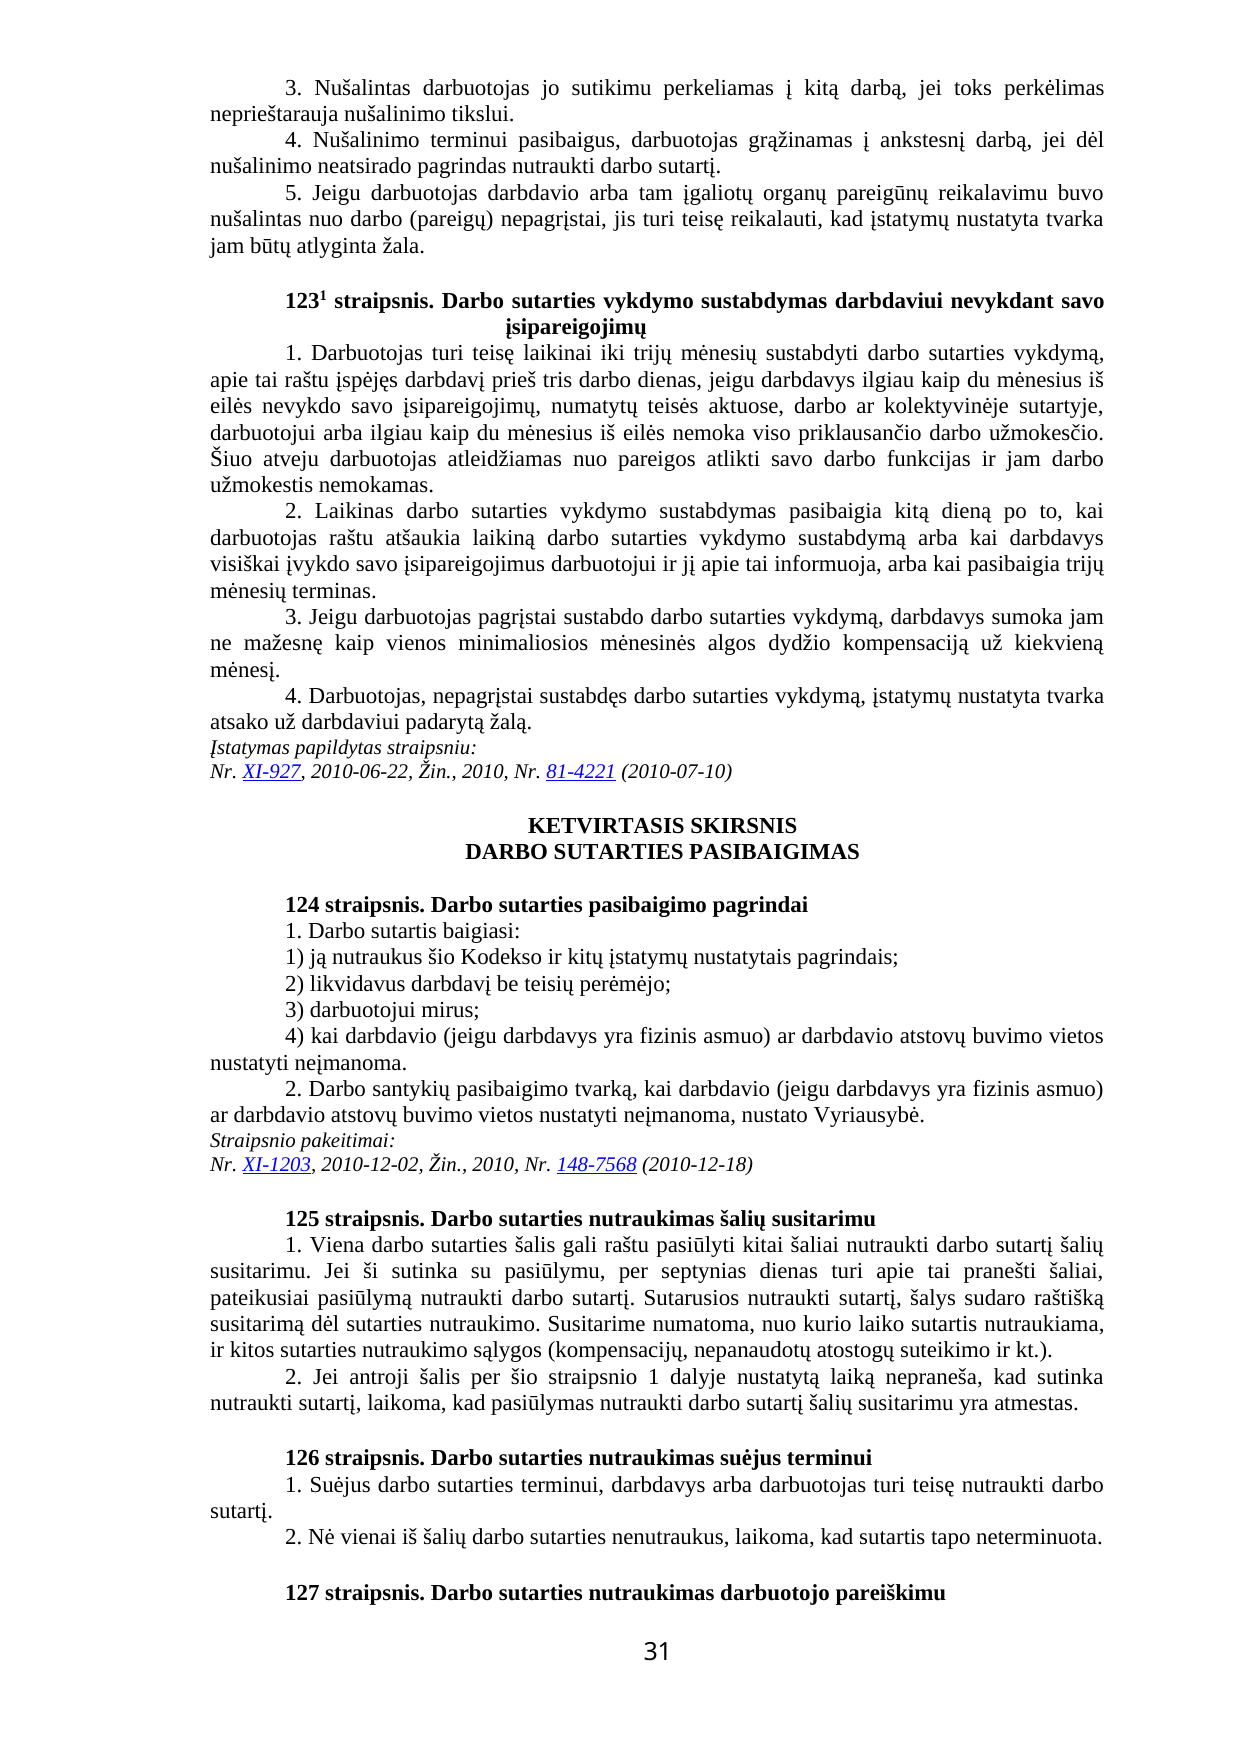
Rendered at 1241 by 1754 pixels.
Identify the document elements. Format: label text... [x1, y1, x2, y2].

text Nr. XI-1203, 2010-12-02, Žin., 2010, Nr. 148-7568 (2010-12-18) [210, 1152, 1106, 1176]
text 126 straipsnis. Darbo sutarties nutraukimas suėjus terminui [210, 1444, 1106, 1471]
text 2. Nė vienai iš šalių darbo sutarties nenutraukus, laikoma, kad sutartis tapo neterminuota. [210, 1523, 1106, 1550]
text Nr. XI-927, 2010-06-22, Žin., 2010, Nr. 81-4221 (2010-07-10) [210, 759, 1106, 783]
text 1) ją nutraukus šio Kodekso ir kitų įstatymų nustatytais pagrindais; [210, 943, 1106, 970]
text 1. Darbuotojas turi teisę laikinai iki trijų mėnesių sustabdyti darbo sutarties vykdymą, apie tai raštu įspėjęs darbdavį prieš tris darbo dienas, jeigu darbdavys ilgiau kaip du mėnesius iš eilės nevykdo savo įsipareigojimų, numatytų teisės aktuose, darbo ar kolektyvinėje sutartyje, darbuotojui arba ilgiau kaip du mėnesius iš eilės nemoka viso priklausančio darbo užmokesčio. Šiuo atveju darbuotojas atleidžiamas nuo pareigos atlikti savo darbo funkcijas ir jam darbo užmokestis nemokamas. [210, 339, 1106, 498]
text 124 straipsnis. Darbo sutarties pasibaigimo pagrindai [210, 891, 1106, 917]
text 3) darbuotojui mirus; [210, 996, 1106, 1022]
text KETVIRTASIS SKIRSNIS [210, 812, 1106, 838]
text 3. Jeigu darbuotojas pagrįstai sustabdo darbo sutarties vykdymą, darbdavys sumoka jam ne mažesnę kaip vienos minimaliosios mėnesinės algos dydžio kompensaciją už kiekvieną mėnesį. [210, 603, 1106, 682]
text 1. Darbo sutartis baigiasi: [210, 917, 1106, 943]
text 2. Jei antroji šalis per šio straipsnio 1 dalyje nustatytą laiką nepraneša, kad sutinka nutraukti sutartį, laikoma, kad pasiūlymas nutraukti darbo sutartį šalių susitarimu yra atmestas. [210, 1363, 1106, 1416]
text 127 straipsnis. Darbo sutarties nutraukimas darbuotojo pareiškimu [210, 1578, 1106, 1605]
text Straipsnio pakeitimai: [210, 1128, 1106, 1152]
text DARBO SUTARTIES PASIBAIGIMAS [210, 838, 1106, 864]
text 4. Nušalinimo terminui pasibaigus, darbuotojas grąžinamas į ankstesnį darbą, jei dėl nušalinimo neatsirado pagrindas nutraukti darbo sutartį. [210, 126, 1106, 179]
text 2) likvidavus darbdavį be teisių perėmėjo; [210, 970, 1106, 996]
text 1231 straipsnis. Darbo sutarties vykdymo sustabdymas darbdaviui nevykdant savo įsipareigojimų [285, 287, 1106, 339]
text 1. Suėjus darbo sutarties terminui, darbdavys arba darbuotojas turi teisę nutraukti darbo sutartį. [210, 1471, 1106, 1523]
text Įstatymas papildytas straipsniu: [210, 735, 1106, 759]
text 4. Darbuotojas, nepagrįstai sustabdęs darbo sutarties vykdymą, įstatymų nustatyta tvarka atsako už darbdaviui padarytą žalą. [210, 682, 1106, 735]
text 1. Viena darbo sutarties šalis gali raštu pasiūlyti kitai šaliai nutraukti darbo sutartį šalių susitarimu. Jei ši sutinka su pasiūlymu, per septynias dienas turi apie tai pranešti šaliai, pateikusiai pasiūlymą nutraukti darbo sutartį. Sutarusios nutraukti sutartį, šalys sudaro raštišką susitarimą dėl sutarties nutraukimo. Susitarime numatoma, nuo kurio laiko sutartis nutraukiama, ir kitos sutarties nutraukimo sąlygos (kompensacijų, nepanaudotų atostogų suteikimo ir kt.). [210, 1231, 1106, 1363]
text 2. Laikinas darbo sutarties vykdymo sustabdymas pasibaigia kitą dieną po to, kai darbuotojas raštu atšaukia laikiną darbo sutarties vykdymo sustabdymą arba kai darbdavys visiškai įvykdo savo įsipareigojimus darbuotojui ir jį apie tai informuoja, arba kai pasibaigia trijų mėnesių terminas. [210, 498, 1106, 603]
text 3. Nušalintas darbuotojas jo sutikimu perkeliamas į kitą darbą, jei toks perkėlimas neprieštarauja nušalinimo tikslui. [210, 73, 1106, 126]
text 125 straipsnis. Darbo sutarties nutraukimas šalių susitarimu [210, 1205, 1106, 1231]
text 5. Jeigu darbuotojas darbdavio arba tam įgaliotų organų pareigūnų reikalavimu buvo nušalintas nuo darbo (pareigų) nepagrįstai, jis turi teisę reikalauti, kad įstatymų nustatyta tvarka jam būtų atlyginta žala. [210, 179, 1106, 258]
text 2. Darbo santykių pasibaigimo tvarką, kai darbdavio (jeigu darbdavys yra fizinis asmuo) ar darbdavio atstovų buvimo vietos nustatyti neįmanoma, nustato Vyriausybė. [210, 1075, 1106, 1128]
text 4) kai darbdavio (jeigu darbdavys yra fizinis asmuo) ar darbdavio atstovų buvimo vietos nustatyti neįmanoma. [210, 1022, 1106, 1075]
